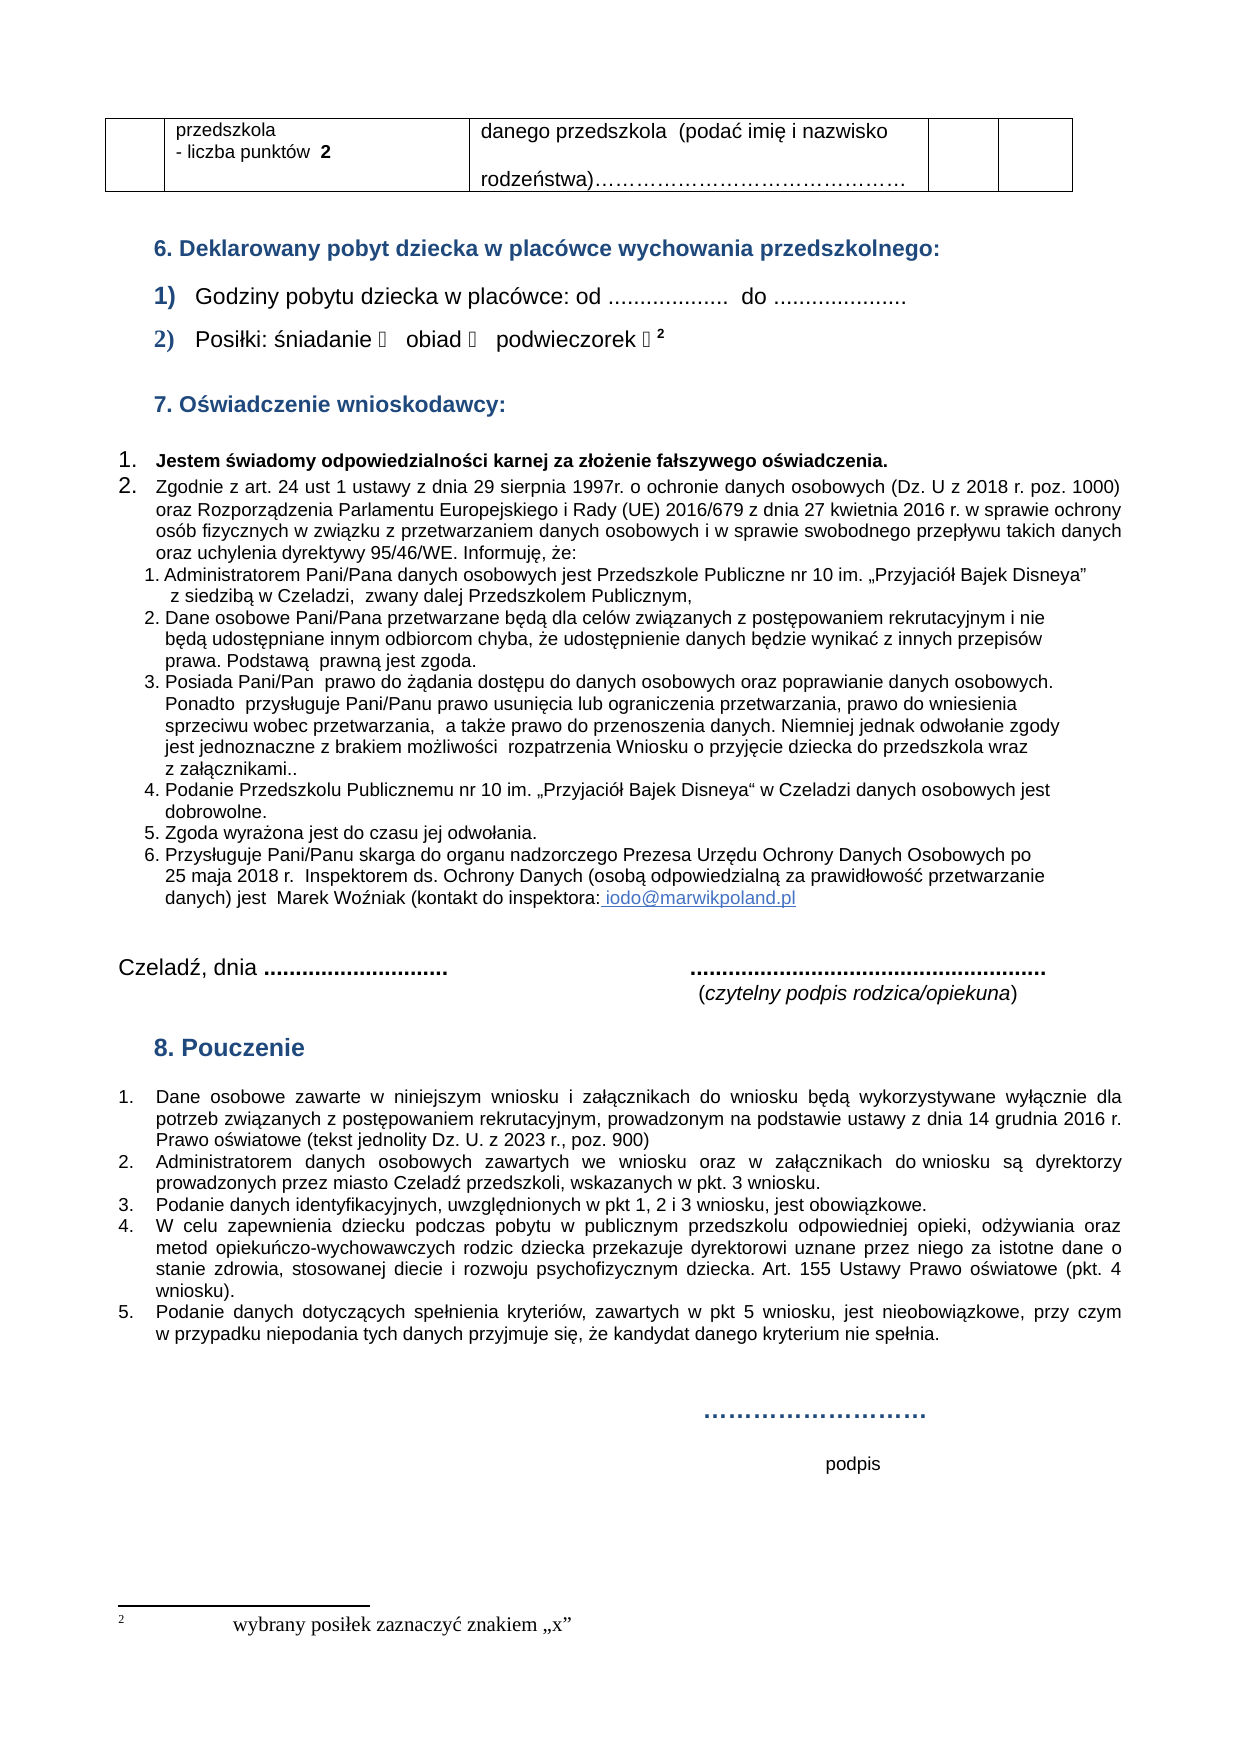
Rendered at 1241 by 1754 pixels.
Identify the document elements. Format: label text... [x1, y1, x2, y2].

list W celu zapewnienia dziecku podczas pobytu w publicznym przedszkolu odpowiedniej opieki, odżywiania oraz metod opiekuńczo-wychowawczych rodzic dziecka przekazuje dyrektorowi uznane przez niego za istotne dane o stanie zdrowia, stosowanej diecie i rozwoju psychofizycznym dziecka. Art. 155 Ustawy Prawo oświatowe (pkt. 4 wniosku). [118, 1215, 1122, 1301]
text jest jednoznaczne z brakiem możliwości rozpatrzenia Wniosku o przyjęcie dziecka do przedszkola wraz [118, 736, 1122, 757]
text Ponadto przysługuje Pani/Panu prawo usunięcia lub ograniczenia przetwarzania, prawo do wniesienia [118, 693, 1122, 714]
text 5. Zgoda wyrażona jest do czasu jej odwołania. [118, 822, 1122, 844]
table_cell [999, 119, 1072, 191]
text (czytelny podpis rodzica/opiekuna) [634, 980, 1117, 1004]
list Posiłki: śniadanie  obiad  podwieczorek  [153, 324, 1122, 353]
table_cell przedszkola - liczba punktów 2 [165, 119, 469, 191]
list 6. Deklarowany pobyt dziecka w placówce wychowania przedszkolnego: [118, 235, 1122, 262]
text podpis [153, 1452, 1122, 1474]
text danych) jest Marek Woźniak (kontakt do inspektora: iodo@marwikpoland.pl [118, 887, 1122, 908]
list wybrany posiłek zaznaczyć znakiem „x” [118, 1612, 1122, 1636]
text 2. Dane osobowe Pani/Pana przetwarzane będą dla celów związanych z postępowaniem rekrutacyjnym i nie [118, 607, 1122, 628]
text 4. Podanie Przedszkolu Publicznemu nr 10 im. „Przyjaciół Bajek Disneya“ w Czeladzi danych osobowych jest [118, 779, 1122, 801]
text z załącznikami.. [118, 757, 1122, 779]
text będą udostępniane innym odbiorcom chyba, że udostępnienie danych będzie wynikać z innych przepisów [118, 628, 1122, 650]
table_cell [929, 119, 998, 191]
list Zgodnie z art. 24 ust 1 ustawy z dnia 29 sierpnia 1997r. o ochronie danych osobowych (Dz. U z 2018 r. poz. 1000) oraz Rozporządzenia Parlamentu Europejskiego i Rady (UE) 2016/679 z dnia 27 kwietnia 2016 r. w sprawie ochrony osób fizycznych w związku z przetwarzaniem danych osobowych i w sprawie swobodnego przepływu takich danych oraz uchylenia dyrektywy 95/46/WE. Informuję, że: [118, 472, 1122, 563]
text Czeladź, dnia ............................. ........................................................ [118, 954, 1117, 980]
text sprzeciwu wobec przetwarzania, a także prawo do przenoszenia danych. Niemniej jednak odwołanie zgody [118, 714, 1122, 736]
text ……………………… [153, 1395, 1122, 1423]
list 8. Pouczenie [118, 1033, 1122, 1062]
list Podanie danych dotyczących spełnienia kryteriów, zawartych w pkt 5 wniosku, jest nieobowiązkowe, przy czym w przypadku niepodania tych danych przyjmuje się, że kandydat danego kryterium nie spełnia. [118, 1301, 1122, 1344]
text 6. Przysługuje Pani/Panu skarga do organu nadzorczego Prezesa Urzędu Ochrony Danych Osobowych po [118, 844, 1122, 865]
list Dane osobowe zawarte w niniejszym wniosku i załącznikach do wniosku będą wykorzystywane wyłącznie dla potrzeb związanych z postępowaniem rekrutacyjnym, prowadzonym na podstawie ustawy z dnia 14 grudnia 2016 r. Prawo oświatowe (tekst jednolity Dz. U. z 2023 r., poz. 900) [118, 1086, 1122, 1150]
list Jestem świadomy odpowiedzialności karnej za złożenie fałszywego oświadczenia. [118, 446, 1122, 472]
table_cell danego przedszkola (podać imię i nazwisko rodzeństwa)……………………………………… [470, 119, 928, 191]
text 1. Administratorem Pani/Pana danych osobowych jest Przedszkole Publiczne nr 10 im. „Przyjaciół Bajek Disneya” [118, 563, 1122, 585]
text prawa. Podstawą prawną jest zgoda. [118, 650, 1122, 671]
text z siedzibą w Czeladzi, zwany dalej Przedszkolem Publicznym, [118, 585, 1122, 607]
list 7. Oświadczenie wnioskodawcy: [118, 391, 1122, 417]
text 3. Posiada Pani/Pan prawo do żądania dostępu do danych osobowych oraz poprawianie danych osobowych. [118, 671, 1122, 693]
list Podanie danych identyfikacyjnych, uwzględnionych w pkt 1, 2 i 3 wniosku, jest obowiązkowe. [118, 1193, 1122, 1215]
text 25 maja 2018 r. Inspektorem ds. Ochrony Danych (osobą odpowiedzialną za prawidłowość przetwarzanie [118, 865, 1122, 887]
text dobrowolne. [118, 801, 1122, 822]
table_cell [106, 119, 164, 191]
list Godziny pobytu dziecka w placówce: od ................... do ..................... [153, 281, 1122, 309]
list Administratorem danych osobowych zawartych we wniosku oraz w załącznikach do wniosku są dyrektorzy prowadzonych przez miasto Czeladź przedszkoli, wskazanych w pkt. 3 wniosku. [118, 1150, 1122, 1193]
